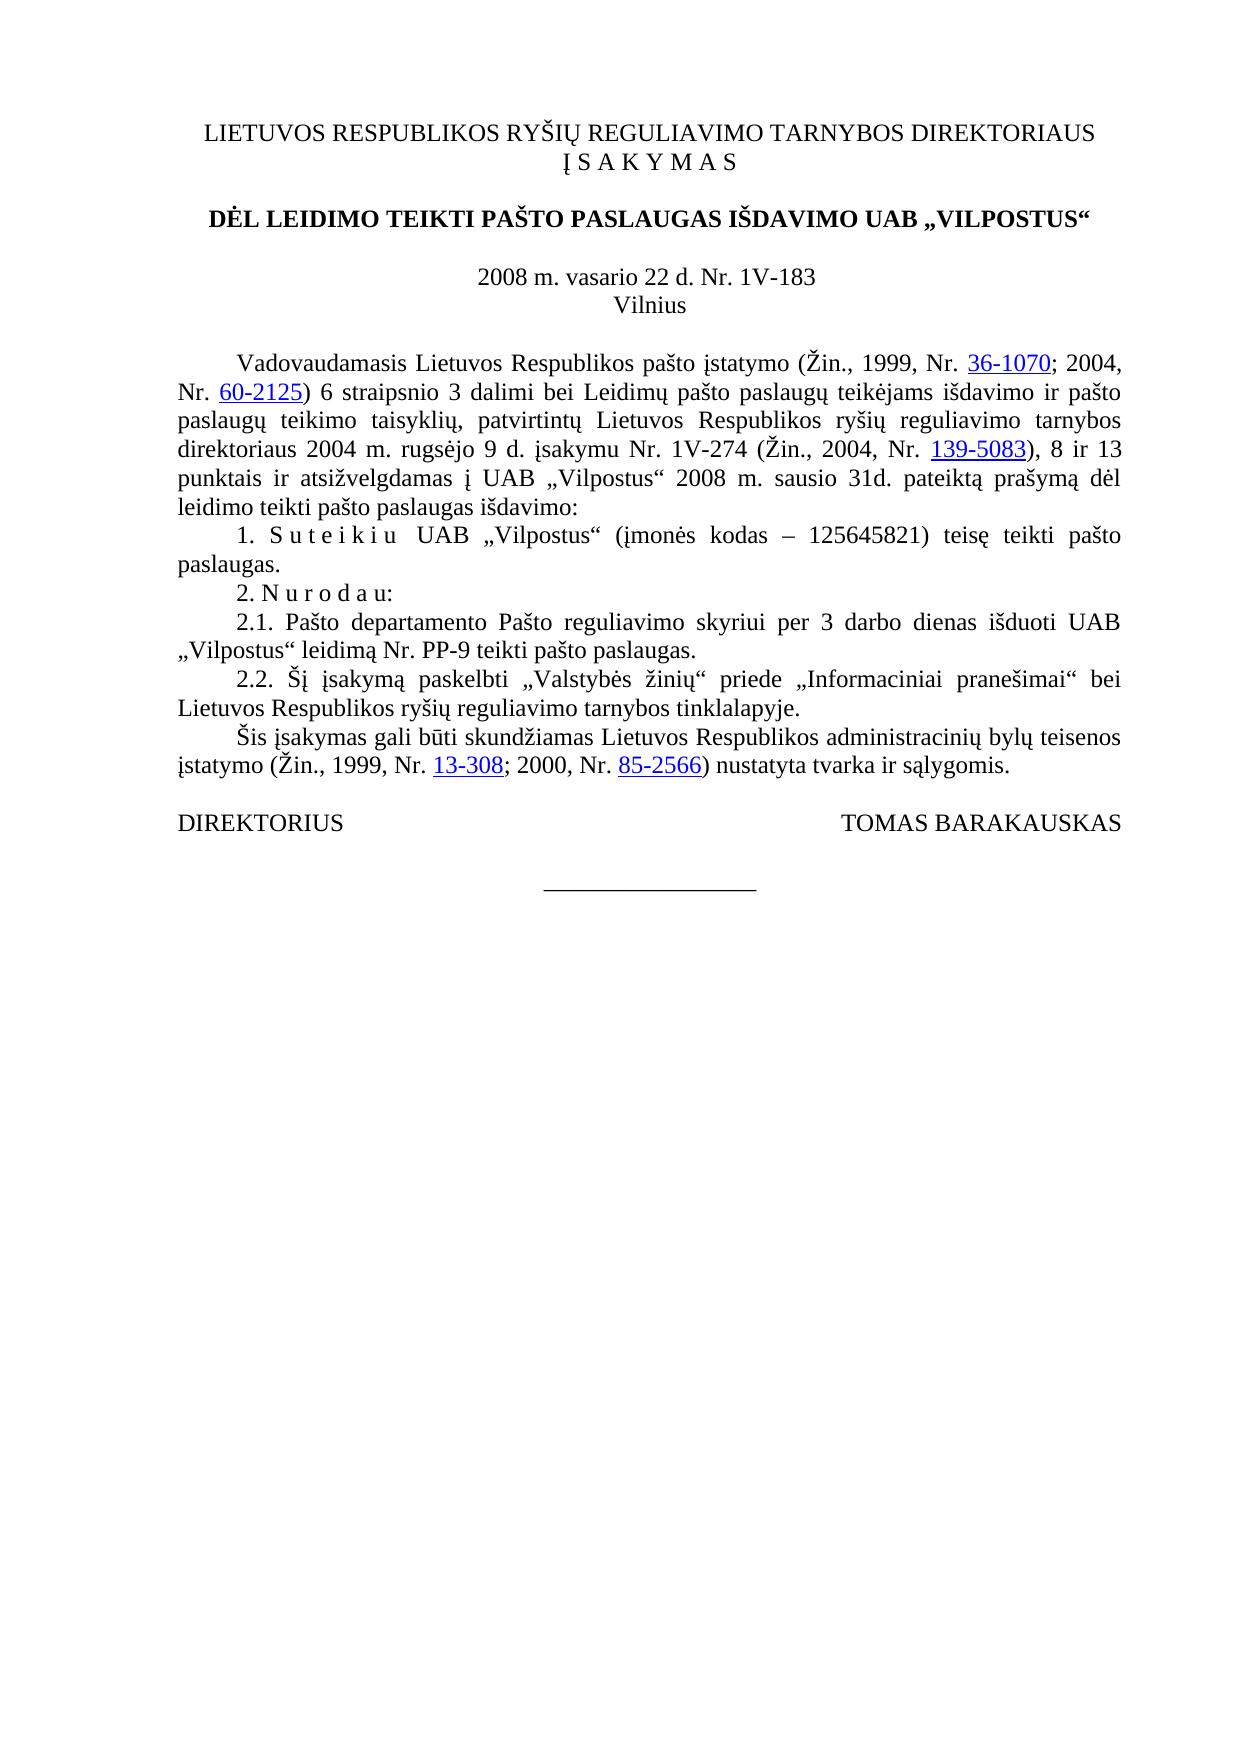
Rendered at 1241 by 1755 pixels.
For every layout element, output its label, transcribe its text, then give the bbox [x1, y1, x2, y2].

text 1. Suteikiu UAB „Vilpostus“ (įmonės kodas – 125645821) teisę teikti pašto paslaugas. [177, 521, 1122, 578]
text _________________ [177, 866, 1122, 894]
text Vilnius [177, 291, 1122, 319]
text 2. Nurodau: [177, 578, 1122, 607]
text 2.2. Šį įsakymą paskelbti „Valstybės žinių“ priede „Informaciniai pranešimai“ bei Lietuvos Respublikos ryšių reguliavimo tarnybos tinklalapyje. [177, 664, 1122, 722]
text ĮSAKYMAS [177, 147, 1122, 176]
text LIETUVOS RESPUBLIKOS RYŠIŲ REGULIAVIMO TARNYBOS DIREKTORIAUS [177, 118, 1122, 147]
text 2008 m. vasario 22 d. Nr. 1V-183 [177, 262, 1122, 291]
text 2.1. Pašto departamento Pašto reguliavimo skyriui per 3 darbo dienas išduoti UAB „Vilpostus“ leidimą Nr. PP-9 teikti pašto paslaugas. [177, 607, 1122, 664]
text DĖL LEIDIMO TEIKTI PAŠTO PASLAUGAS IŠDAVIMO UAB „VILPOSTUS“ [177, 204, 1122, 233]
text DIREKTORIUS TOMAS BARAKAUSKAS [177, 808, 1122, 837]
text Šis įsakymas gali būti skundžiamas Lietuvos Respublikos administracinių bylų teisenos įstatymo (Žin., 1999, Nr. 13-308; 2000, Nr. 85-2566) nustatyta tvarka ir sąlygomis. [177, 722, 1122, 779]
text Vadovaudamasis Lietuvos Respublikos pašto įstatymo (Žin., 1999, Nr. 36-1070; 2004, Nr. 60-2125) 6 straipsnio 3 dalimi bei Leidimų pašto paslaugų teikėjams išdavimo ir pašto paslaugų teikimo taisyklių, patvirtintų Lietuvos Respublikos ryšių reguliavimo tarnybos direktoriaus 2004 m. rugsėjo 9 d. įsakymu Nr. 1V-274 (Žin., 2004, Nr. 139-5083), 8 ir 13 punktais ir atsižvelgdamas į UAB „Vilpostus“ 2008 m. sausio 31d. pateiktą prašymą dėl leidimo teikti pašto paslaugas išdavimo: [177, 348, 1122, 521]
